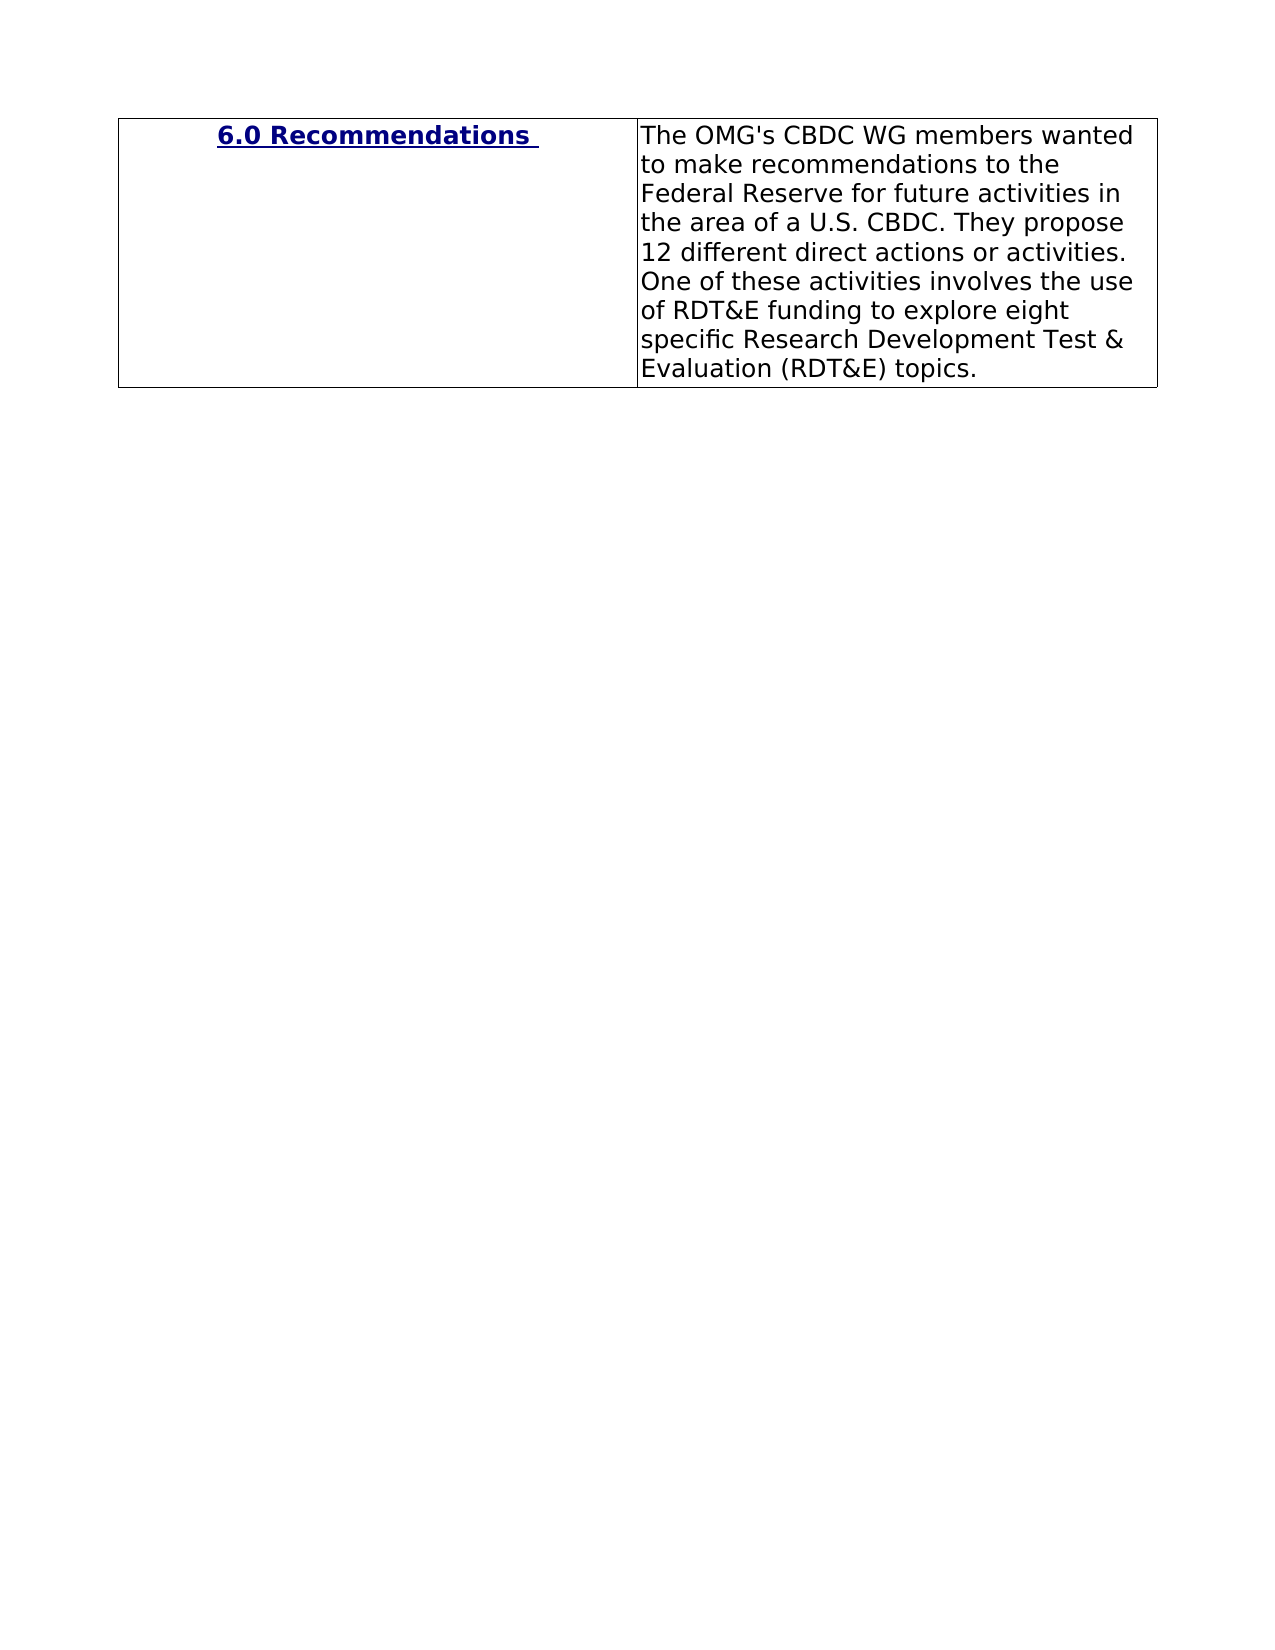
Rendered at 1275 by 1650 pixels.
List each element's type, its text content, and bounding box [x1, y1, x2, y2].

table_cell 6.0 Recommendations [119, 119, 637, 387]
table_cell The OMG's CBDC WG members wanted to make recommendations to the Federal Reserve for future activities in the area of a U.S. CBDC. They propose 12 different direct actions or activities. One of these activities involves the use of RDT&E funding to explore eight specific Research Development Test & Evaluation (RDT&E) topics. [638, 119, 1157, 387]
